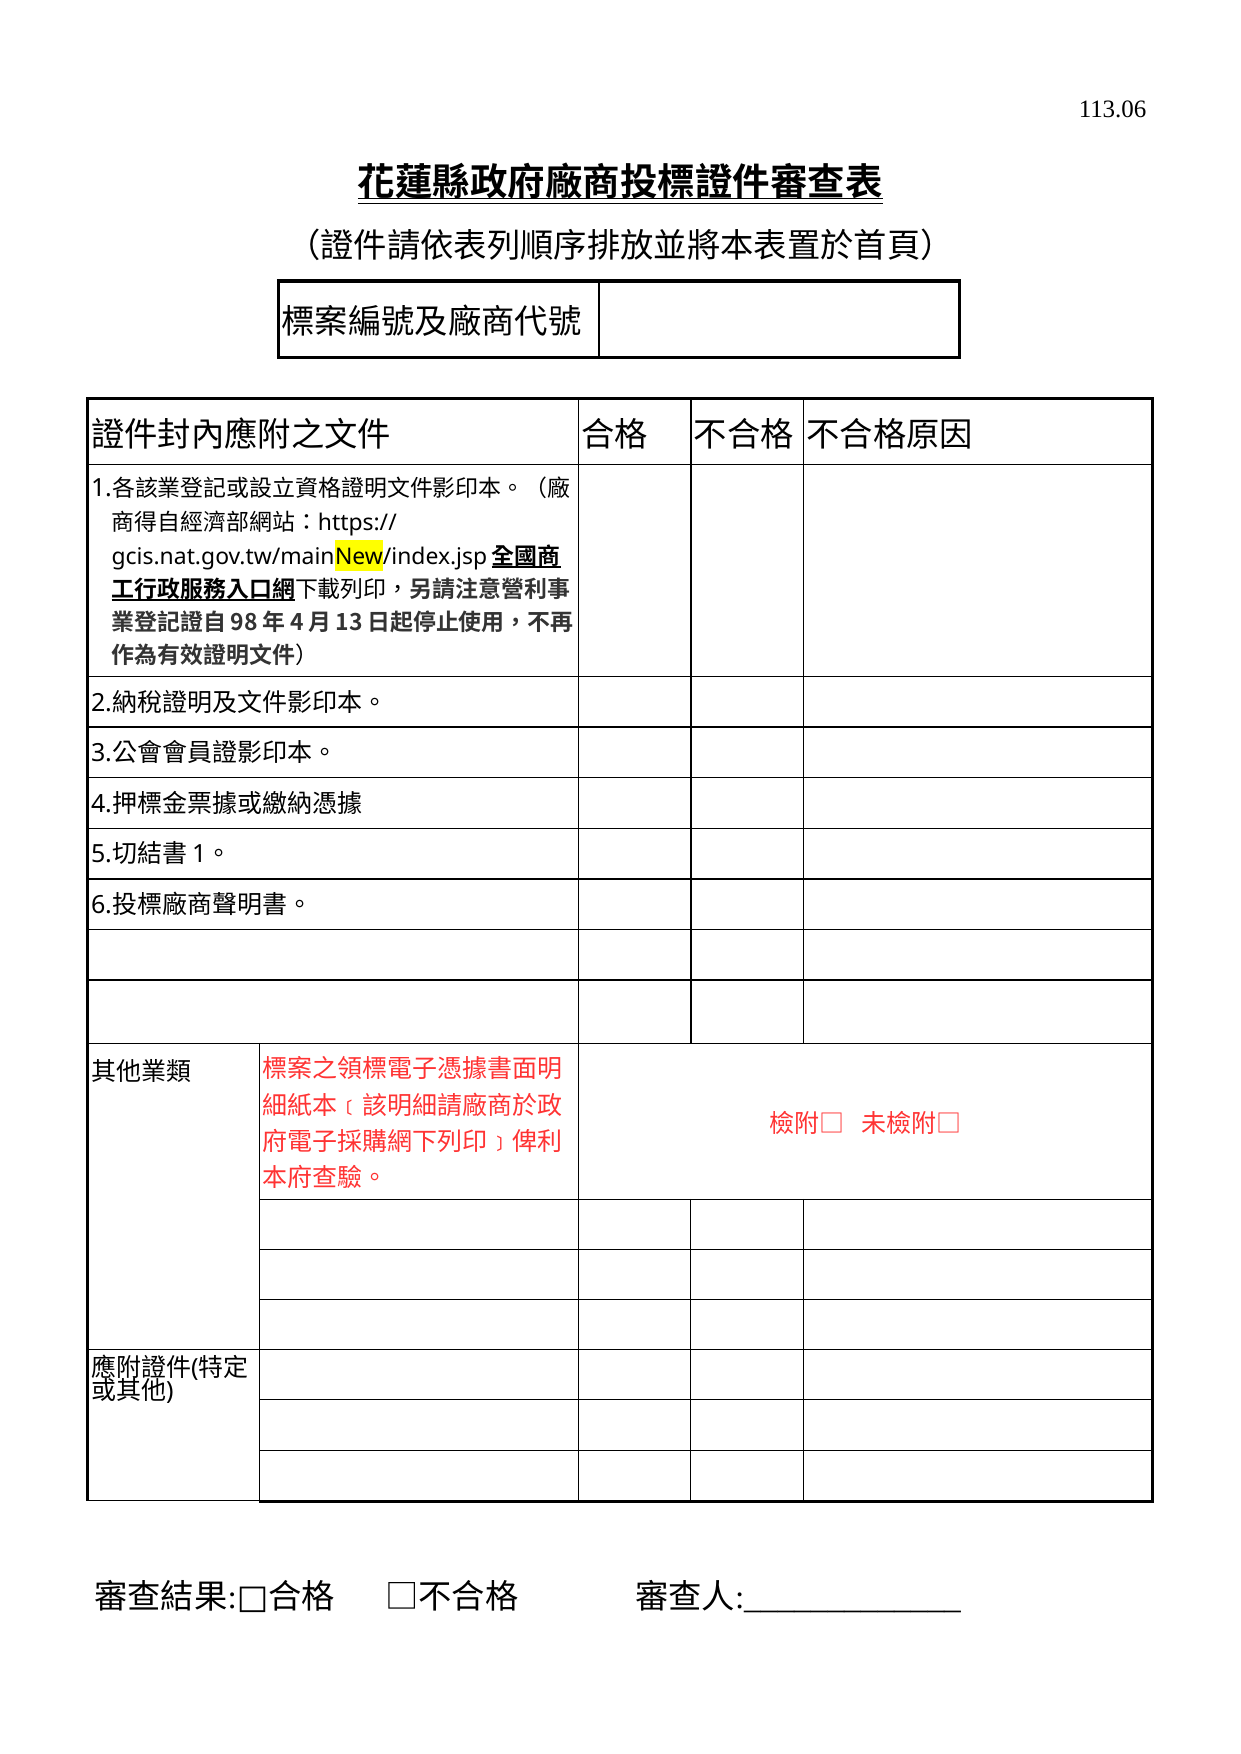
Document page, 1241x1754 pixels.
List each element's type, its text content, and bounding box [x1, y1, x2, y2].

table_cell [579, 778, 690, 827]
table_cell 1.各該業登記或設立資格證明文件影印本。（廠商得自經濟部網站：https://gcis.nat.gov.tw/mainNew/index.jsp全國商工行政服務入口網下載列印，另請注意營利事業登記證自98年4月13日起停止使用，不再作為有效證明文件） [89, 465, 578, 676]
table_cell 檢附□ 未檢附□ [579, 1044, 1151, 1199]
table_cell [579, 981, 690, 1043]
table_cell [692, 778, 803, 827]
text 花蓮縣政府廠商投標證件審查表 [94, 152, 1146, 206]
table_cell 2.納稅證明及文件影印本。 [89, 677, 578, 726]
table_cell 6.投標廠商聲明書。 [89, 880, 578, 929]
table_cell [89, 981, 578, 1043]
table_cell [692, 829, 803, 878]
table_cell [692, 677, 803, 726]
table_cell [579, 880, 690, 929]
table_header 合格 [579, 400, 690, 463]
table_cell [579, 1250, 690, 1299]
table_cell [804, 1451, 1151, 1499]
table_cell [260, 1200, 578, 1249]
table_cell [692, 981, 803, 1043]
table_cell [260, 1300, 578, 1349]
table_header 證件封內應附之文件 [89, 400, 578, 463]
table_cell 標案之領標電子憑據書面明細紙本﹝該明細請廠商於政府電子採購網下列印﹞俾利本府查驗。 [260, 1044, 578, 1199]
table_cell [804, 778, 1151, 827]
table_cell [579, 1350, 690, 1399]
table_cell 其他業類 [89, 1044, 259, 1349]
table_cell [692, 465, 803, 676]
table_cell [579, 1400, 690, 1449]
table_header [600, 283, 958, 356]
table_cell [260, 1350, 578, 1399]
table_cell [692, 728, 803, 777]
table_cell [579, 465, 690, 676]
table_cell 應附證件(特定或其他) [89, 1350, 259, 1499]
table_cell [260, 1451, 578, 1499]
table_cell [804, 829, 1151, 878]
table_cell [804, 677, 1151, 726]
table_header 標案編號及廠商代號 [280, 283, 598, 356]
table_header 不合格 [692, 400, 803, 463]
table_cell [260, 1400, 578, 1449]
table_cell [691, 1400, 803, 1449]
text 審查結果:□合格 □不合格 審查人:_____________ [94, 1570, 1146, 1618]
text （證件請依表列順序排放並將本表置於首頁） [94, 219, 1146, 267]
table_cell [691, 1250, 803, 1299]
table_cell [804, 1250, 1151, 1299]
table_cell [691, 1200, 803, 1249]
table_cell [579, 829, 690, 878]
table_cell [804, 1200, 1151, 1249]
table_cell [804, 728, 1151, 777]
table_cell [579, 930, 690, 979]
table_cell [804, 1350, 1151, 1399]
table_cell [579, 1300, 690, 1349]
table_cell 4.押標金票據或繳納憑據 [89, 778, 578, 827]
table_cell [579, 1200, 690, 1249]
table_cell [579, 1451, 690, 1499]
table_cell [804, 880, 1151, 929]
table_cell 5.切結書1。 [89, 829, 578, 878]
table_cell [692, 880, 803, 929]
table_cell [804, 981, 1151, 1043]
table_cell [804, 1400, 1151, 1449]
table_cell [691, 1350, 803, 1399]
table_cell [579, 677, 690, 726]
table_cell [691, 1451, 803, 1499]
table_cell [260, 1250, 578, 1299]
table_header 不合格原因 [804, 400, 1151, 463]
table_cell 3.公會會員證影印本。 [89, 728, 578, 777]
table_cell [89, 930, 578, 979]
table_cell [691, 1300, 803, 1349]
table_cell [692, 930, 803, 979]
table_cell [579, 728, 690, 777]
table_cell [804, 1300, 1151, 1349]
table_cell [804, 930, 1151, 979]
table_cell [804, 465, 1151, 676]
